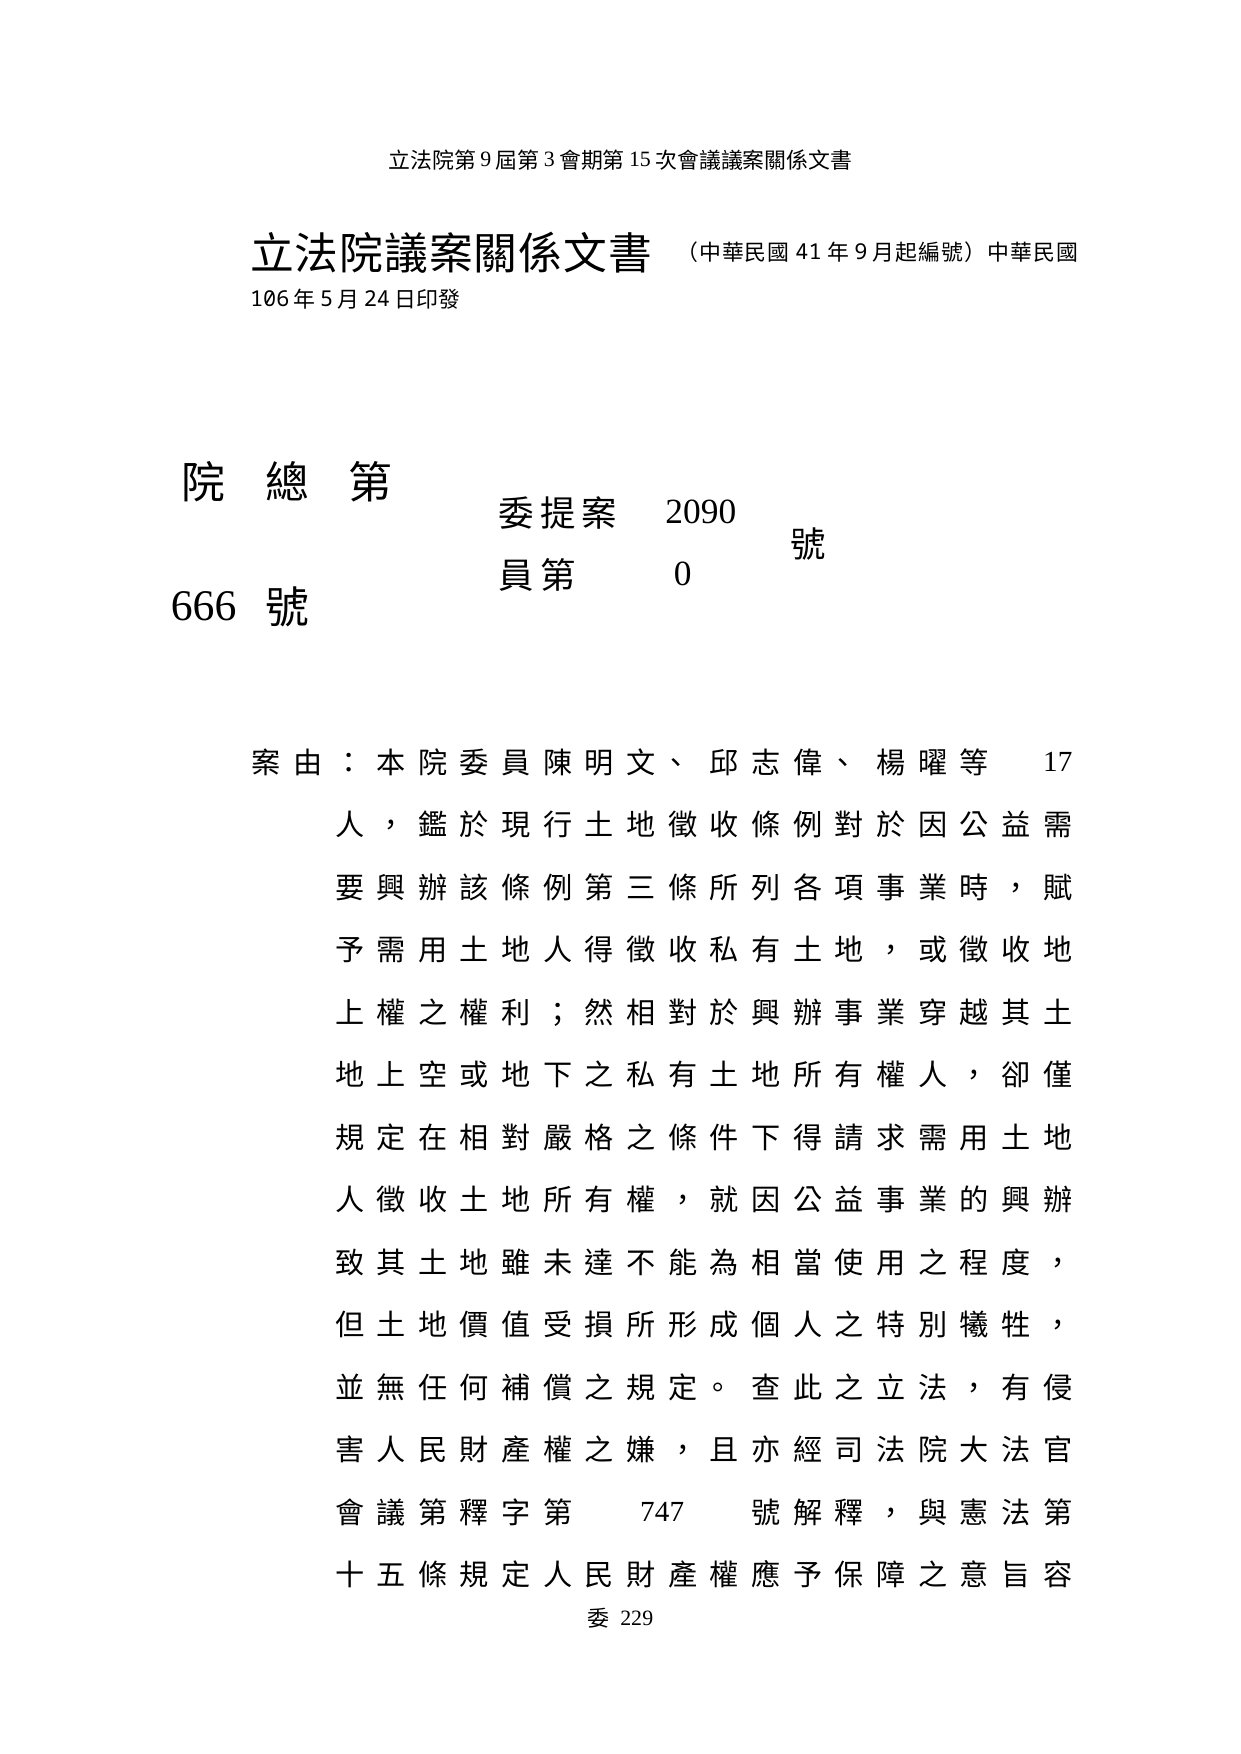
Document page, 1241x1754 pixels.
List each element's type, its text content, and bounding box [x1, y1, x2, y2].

table_header 提案第 [534, 406, 639, 656]
text 立法院議案關係文書 （中華民國41年9月起編號）中華民國106年5月24日印發 [250, 219, 1078, 314]
table_header 20900 [640, 406, 751, 656]
table_header [788, 406, 793, 656]
table_header 院總第666號 [162, 406, 420, 656]
table_header 號 [751, 406, 788, 656]
table_header 委員 [420, 406, 534, 656]
text 案由：本院委員陳明文、邱志偉、楊曜等17人，鑑於現行土地徵收條例對於因公益需要興辦該條例第三條所列各項事業時，賦予需用土地人得徵收私有土地，或徵收地上權之權利；然相對於興辦事業穿越其土地上空或地下之私有土地所有權人，卻僅規定在相對嚴格之條件下得請求需用土地人徵收土地所有權，就因公益事業的興辦致其土地雖未達不能為相當使用之程度，但土地價值受損所形成個人之特別犧牲，並無任何補償之規定。查此之立法，有侵害人民財產權之嫌，且亦經司法院大法官會議第釋字第747號解釋，與憲法第十五條規定人民財產權應予保障之意旨容 [217, 719, 1078, 1594]
table_header [793, 406, 807, 656]
